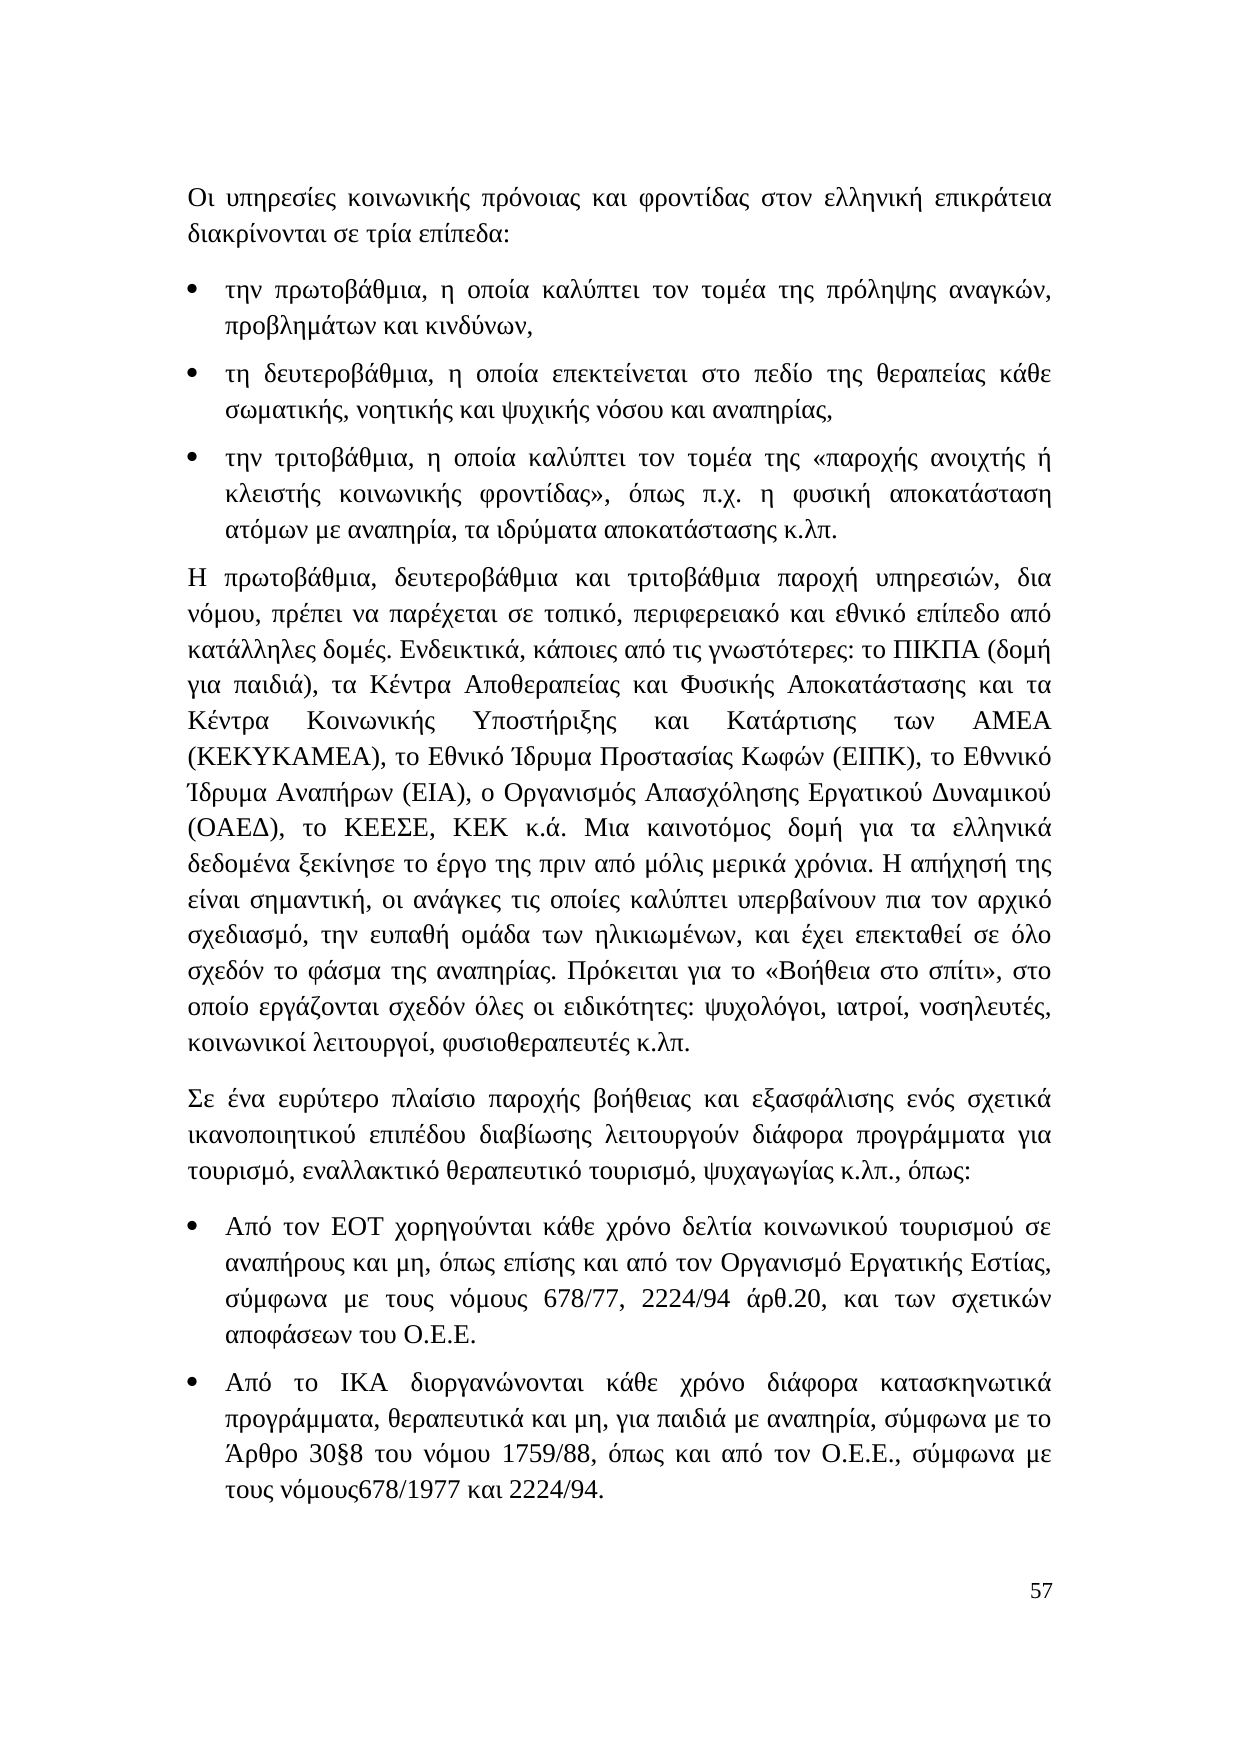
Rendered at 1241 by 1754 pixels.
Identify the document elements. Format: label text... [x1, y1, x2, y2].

text Η πρωτοβάθμια, δευτεροβάθμια και τριτοβάθμια παροχή υπηρεσιών, δια νόμου, πρέπει να παρέχεται σε τοπικό, περιφερειακό και εθνικό επίπεδο από κατάλληλες δομές. Ενδεικτικά, κάποιες από τις γνωστότερες: το ΠΙΚΠΑ (δομή για παιδιά), τα Κέντρα Αποθεραπείας και Φυσικής Αποκατάστασης και τα Κέντρα Κοινωνικής Υποστήριξης και Κατάρτισης των ΑΜΕΑ (ΚΕΚΥΚΑΜΕΑ), το Εθνικό Ίδρυμα Προστασίας Κωφών (ΕΙΠΚ), το Εθννικό Ίδρυμα Αναπήρων (ΕΙΑ), ο Οργανισμός Απασχόλησης Εργατικού Δυναμικού (ΟΑΕΔ), το ΚΕΕΣΕ, ΚΕΚ κ.ά. Μια καινοτόμος δομή για τα ελληνικά δεδομένα ξεκίνησε το έργο της πριν από μόλις μερικά χρόνια. Η απήχησή της είναι σημαντική, οι ανάγκες τις οποίες καλύπτει υπερβαίνουν πια τον αρχικό σχεδιασμό, την ευπαθή ομάδα των ηλικιωμένων, και έχει επεκταθεί σε όλο σχεδόν το φάσμα της αναπηρίας. Πρόκειται για το «Βοήθεια στο σπίτι», στο οποίο εργάζονται σχεδόν όλες οι ειδικότητες: ψυχολόγοι, ιατροί, νοσηλευτές, κοινωνικοί λειτουργοί, φυσιοθεραπευτές κ.λπ. [187, 561, 1053, 1057]
list την τριτοβάθμια, η οποία καλύπτει τον τομέα της «παροχής ανοιχτής ή κλειστής κοινωνικής φροντίδας», όπως π.χ. η φυσική αποκατάσταση ατόμων με αναπηρία, τα ιδρύματα αποκατάστασης κ.λπ. [187, 442, 1053, 544]
text Οι υπηρεσίες κοινωνικής πρόνοιας και φροντίδας στον ελληνική επικράτεια διακρίνονται σε τρία επίπεδα: [187, 181, 1053, 248]
text Σε ένα ευρύτερο πλαίσιο παροχής βοήθειας και εξασφάλισης ενός σχετικά ικανοποιητικού επιπέδου διαβίωσης λειτουργούν διάφορα προγράμματα για τουρισμό, εναλλακτικό θεραπευτικό τουρισμό, ψυχαγωγίας κ.λπ., όπως: [187, 1082, 1053, 1185]
list Από τον ΕΟΤ χορηγούνται κάθε χρόνο δελτία κοινωνικού τουρισμού σε αναπήρους και μη, όπως επίσης και από τον Οργανισμό Εργατικής Εστίας, σύμφωνα με τους νόμους 678/77, 2224/94 άρθ.20, και των σχετικών αποφάσεων του Ο.Ε.Ε. [187, 1210, 1053, 1349]
list Από το ΙΚΑ διοργανώνονται κάθε χρόνο διάφορα κατασκηνωτικά προγράμματα, θεραπευτικά και μη, για παιδιά με αναπηρία, σύμφωνα με το Άρθρο 30§8 του νόμου 1759/88, όπως και από τον Ο.Ε.Ε., σύμφωνα με τους νόμους678/1977 και 2224/94. [187, 1366, 1053, 1504]
list την πρωτοβάθμια, η οποία καλύπτει τον τομέα της πρόληψης αναγκών, προβλημάτων και κινδύνων, [187, 273, 1053, 340]
list τη δευτεροβάθμια, η οποία επεκτείνεται στο πεδίο της θεραπείας κάθε σωματικής, νοητικής και ψυχικής νόσου και αναπηρίας, [187, 357, 1053, 424]
